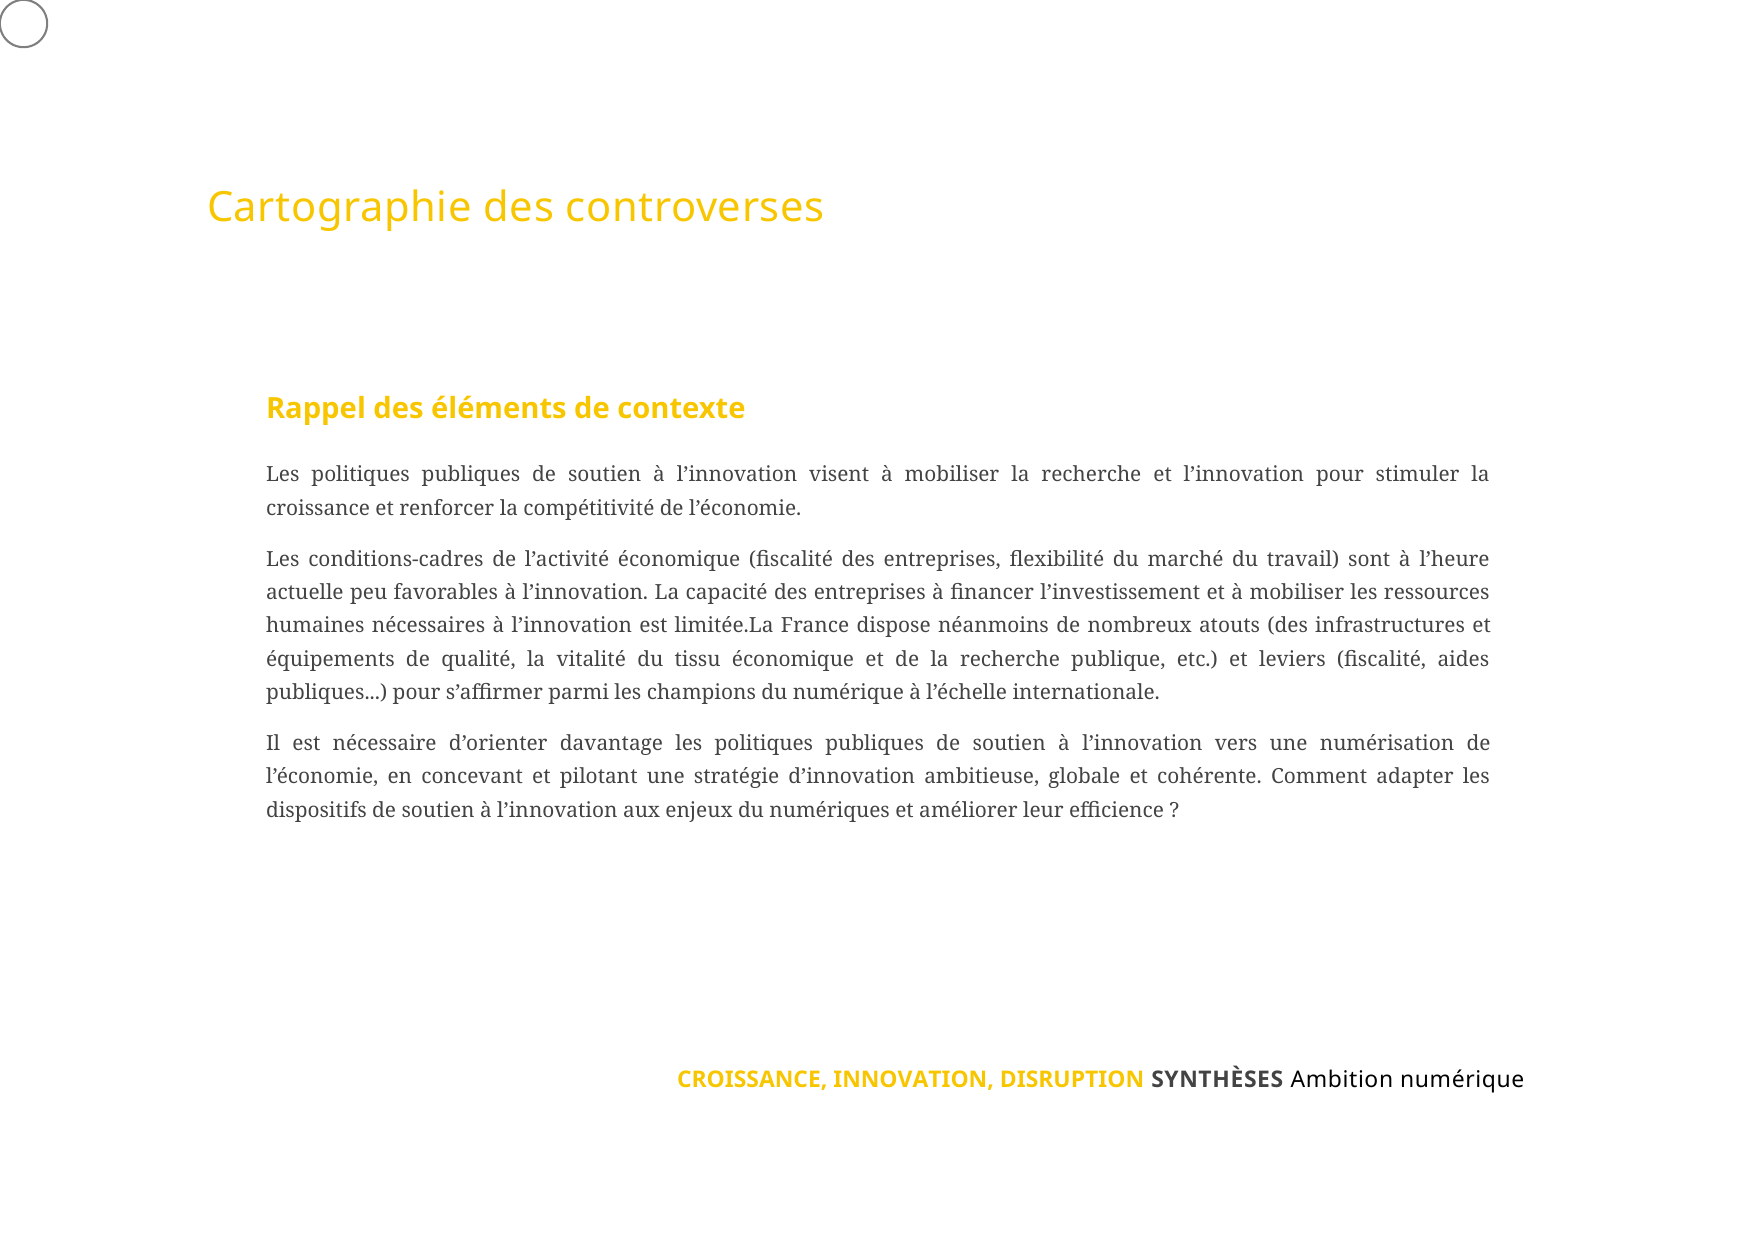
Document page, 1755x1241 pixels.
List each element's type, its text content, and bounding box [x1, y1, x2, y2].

text Il est nécessaire d’orienter davantage les politiques publiques de soutien à l’innovation vers une numérisation de l’économie, en concevant et pilotant une stratégie d’innovation ambitieuse, globale et cohérente. Comment adapter les dispositifs de soutien à l’innovation aux enjeux du numériques et améliorer leur efficience ? [266, 724, 1492, 824]
text Les conditions-cadres de l’activité économique (fiscalité des entreprises, flexibilité du marché du travail) sont à l’heure actuelle peu favorables à l’innovation. La capacité des entreprises à financer l’investissement et à mobiliser les ressources humaines nécessaires à l’innovation est limitée.La France dispose néanmoins de nombreux atouts (des infrastructures et équipements de qualité, la vitalité du tissu économique et de la recherche publique, etc.) et leviers (fiscalité, aides publiques...) pour s’affirmer parmi les champions du numérique à l’échelle internationale. [266, 539, 1492, 706]
text Cartographie des controverses [207, 177, 1547, 234]
text Rappel des éléments de contexte [266, 390, 1492, 426]
text Les politiques publiques de soutien à l’innovation visent à mobiliser la recherche et l’innovation pour stimuler la croissance et renforcer la compétitivité de l’économie. [266, 455, 1492, 522]
